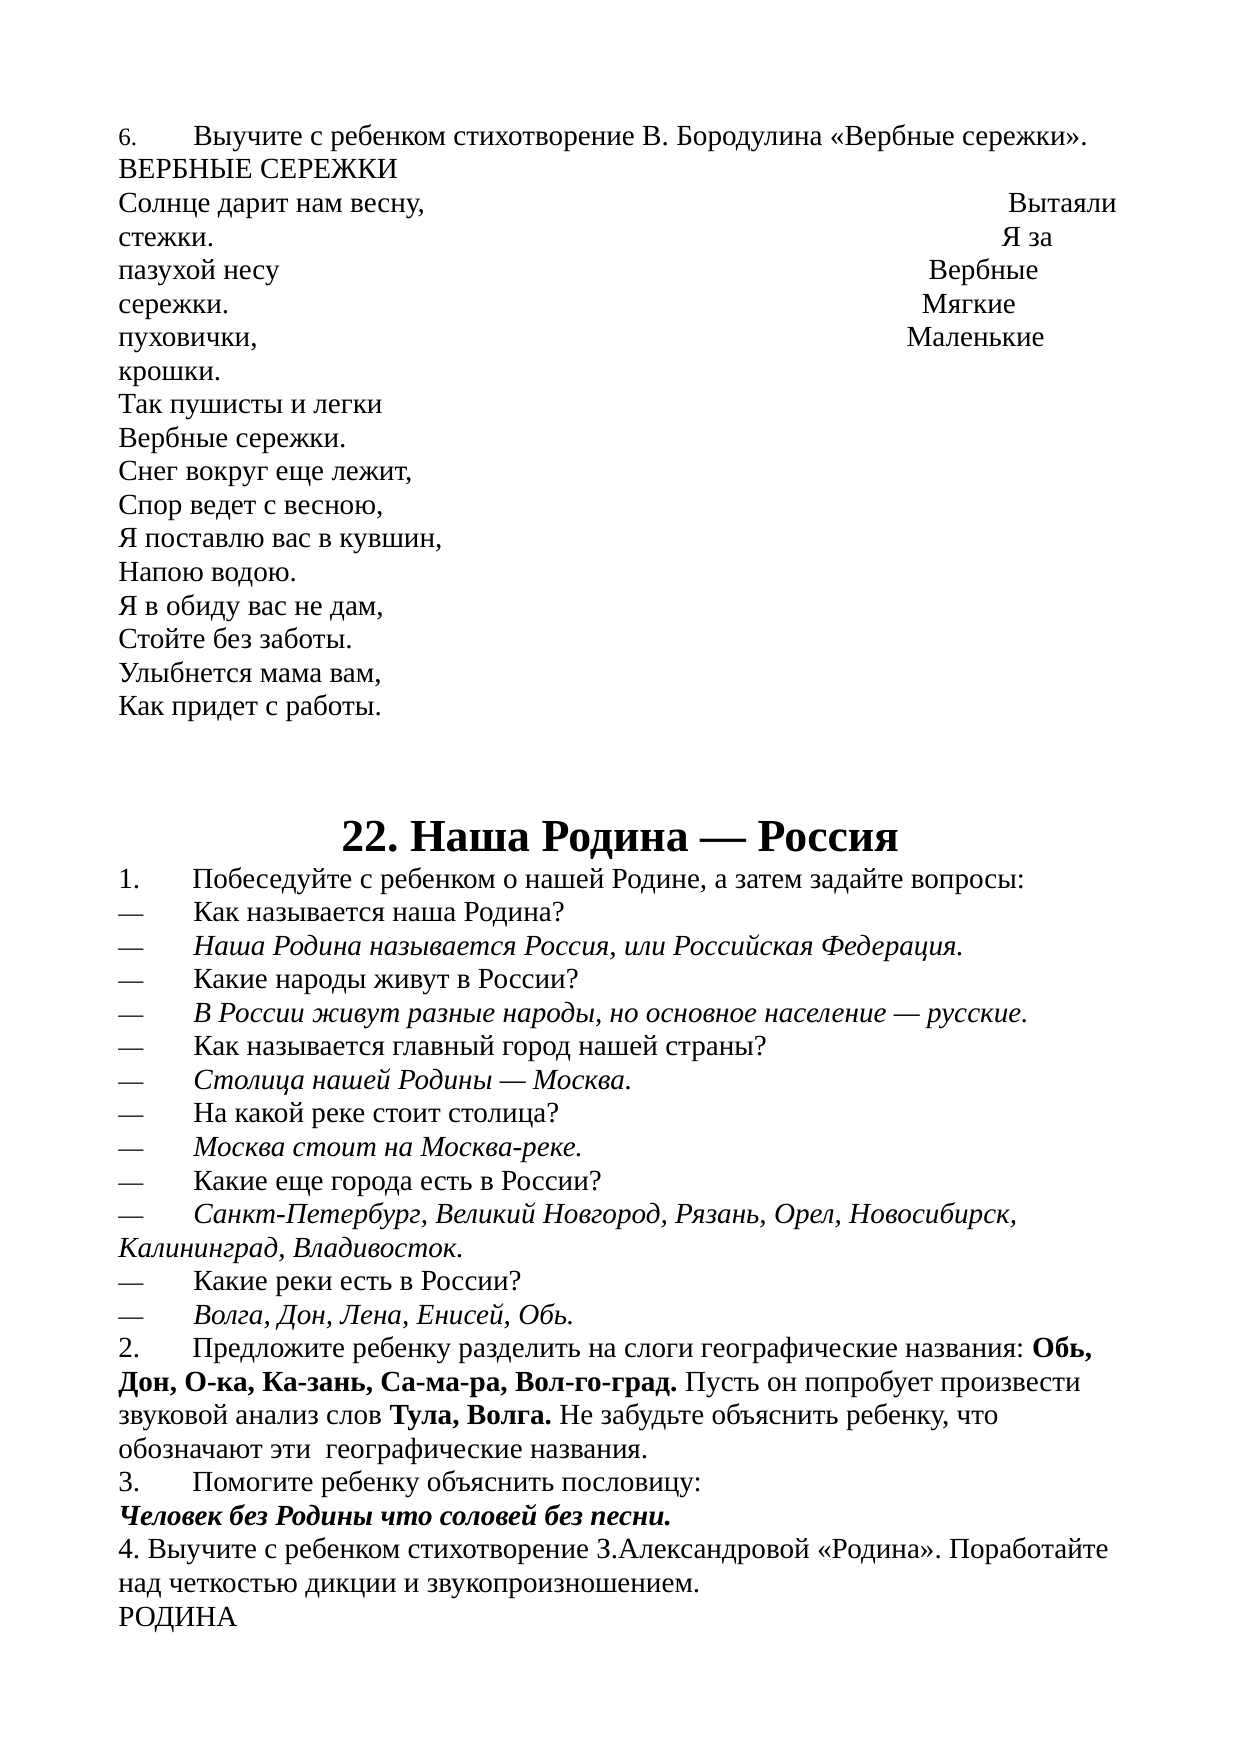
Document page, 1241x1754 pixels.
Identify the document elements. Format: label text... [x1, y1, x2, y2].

text Так пушисты и легки Вербные сережки. Снег вокруг еще лежит, Спор ведет с весною, Я поставлю вас в кувшин, Напою водою. Я в обиду вас не дам, Стойте без заботы. Улыбнется мама вам, Как придет с работы. [118, 386, 1122, 722]
list Москва стоит на Москва-реке. [118, 1129, 1122, 1163]
list Какие народы живут в России? [118, 961, 1122, 995]
text ВЕРБНЫЕ СЕРЕЖКИ [118, 152, 1122, 185]
text 4. Выучите с ребенком стихотворение З.Александровой «Родина». Поработайте над четкостью дикции и звукопроизношением. [118, 1532, 1122, 1599]
text 1. Побеседуйте с ребенком о нашей Родине, а затем задайте вопросы: [118, 861, 1122, 894]
list На какой реке стоит столица? [118, 1096, 1122, 1129]
list Волга, Дон, Лена, Енисей, Обь. [118, 1297, 1122, 1330]
text 2. Предложите ребенку разделить на слоги географические названия: Обь, Дон, О-ка, Ка-зань, Са-ма-ра, Вол-го-град. Пусть он попробует произвести звуковой анализ слов Тула, Волга. Не забудьте объяснить ребенку, что обозначают эти географические названия. [118, 1330, 1122, 1464]
list Как называется наша Родина? [118, 894, 1122, 928]
text 22. Наша Родина — Россия [118, 808, 1122, 861]
list Как называется главный город нашей страны? [118, 1028, 1122, 1062]
list Какие реки есть в России? [118, 1263, 1122, 1297]
list Наша Родина называется Россия, или Российская Феде­рация. [118, 928, 1122, 961]
list Санкт-Петербург, Великий Новгород, Рязань, Орел, Но­восибирск, Калининград, Владивосток. [118, 1196, 1122, 1263]
list В России живут разные народы, но основное население — русские. [118, 995, 1122, 1028]
list Выучите с ребенком стихотворение В. Бородулина «Верб­ные сережки». [118, 118, 1122, 152]
text Солнце дарит нам весну, Вытаяли стежки. Я за пазухой несу Вербные сережки. Мягкие пуховички, Маленькие крошки. [118, 185, 1122, 386]
list Столица нашей Родины — Москва. [118, 1062, 1122, 1096]
text 3. Помогите ребенку объяснить пословицу: Человек без Родины что соловей без песни. [118, 1464, 1122, 1532]
list Какие еще города есть в России? [118, 1163, 1122, 1196]
text РОДИНА [118, 1599, 1122, 1632]
